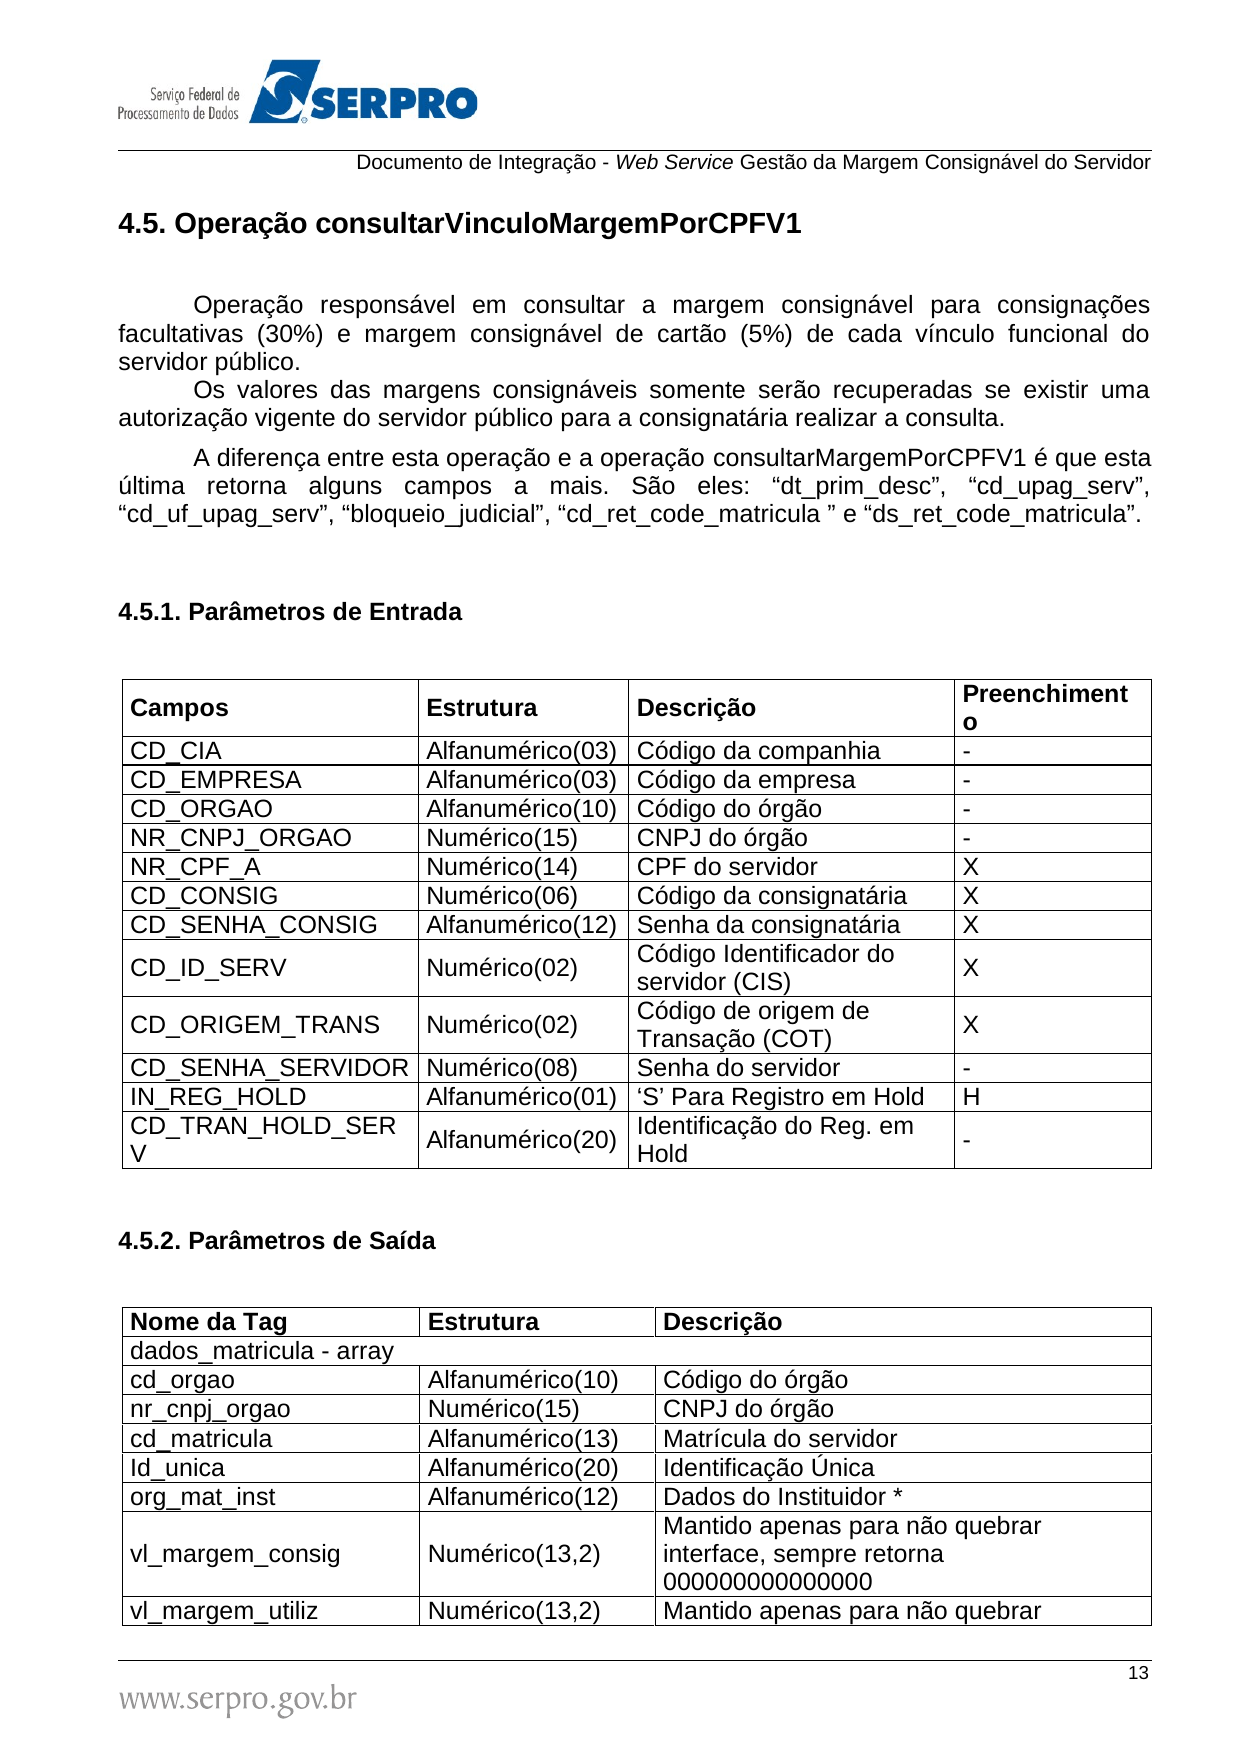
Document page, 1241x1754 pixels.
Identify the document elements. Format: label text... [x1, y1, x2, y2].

table_cell - [955, 766, 1151, 794]
table_cell Numérico(06) [419, 882, 628, 910]
table_header Descrição [656, 1308, 1151, 1336]
table_cell Código da consignatária [629, 882, 954, 910]
table_cell Numérico(15) [419, 824, 628, 852]
table_cell Alfanumérico(03) [419, 766, 628, 794]
table_header Estrutura [419, 680, 628, 736]
table_cell Matrícula do servidor [656, 1425, 1151, 1452]
table_header Preenchimento [955, 680, 1151, 736]
text Os valores das margens consignáveis somente serão recuperadas se existir uma autorização vigente do servidor público para a consignatária realizar a consulta. [118, 376, 1152, 432]
table_cell Numérico(14) [419, 853, 628, 881]
picture [118, 59, 478, 124]
table_cell H [955, 1083, 1151, 1111]
table_cell Código da empresa [629, 766, 954, 794]
table_cell X [955, 853, 1151, 881]
table_cell Código Identificador do servidor (CIS) [629, 940, 954, 996]
text Operação responsável em consultar a margem consignável para consignações facultativas (30%) e margem consignável de cartão (5%) de cada vínculo funcional do servidor público. [118, 291, 1152, 376]
table_cell Alfanumérico(13) [420, 1425, 654, 1452]
table_cell X [955, 911, 1151, 939]
table_cell - [955, 737, 1151, 764]
table_cell Dados do Instituidor * [656, 1483, 1151, 1511]
table_cell Alfanumérico(20) [419, 1112, 628, 1168]
table_cell Alfanumérico(12) [420, 1483, 654, 1511]
table_cell - [955, 1112, 1151, 1168]
table_header Campos [123, 680, 418, 736]
table_cell CD_CONSIG [123, 882, 418, 910]
table_cell Alfanumérico(01) [419, 1083, 628, 1111]
table_cell Código do órgão [629, 795, 954, 823]
subtitle Parâmetros de Entrada [118, 598, 1152, 626]
table_cell X [955, 882, 1151, 910]
table_cell NR_CPF_A [123, 853, 418, 881]
table_cell CPF do servidor [629, 853, 954, 881]
table_cell Código da companhia [629, 737, 954, 764]
table_cell X [955, 940, 1151, 996]
table_cell - [955, 1054, 1151, 1082]
table_cell Numérico(02) [419, 997, 628, 1053]
table_cell Mantido apenas para não quebrar interface, sempre retorna 000000000000000 [656, 1512, 1151, 1596]
table_cell Id_unica [123, 1454, 419, 1482]
table_cell Identificação Única [656, 1454, 1151, 1482]
table_cell vl_margem_consig [123, 1512, 419, 1596]
table_header Nome da Tag [123, 1308, 419, 1336]
table_cell NR_CNPJ_ORGAO [123, 824, 418, 852]
table_cell CD_TRAN_HOLD_SERV [123, 1112, 418, 1168]
table_cell Identificação do Reg. em Hold [629, 1112, 954, 1168]
table_cell Numérico(15) [420, 1395, 654, 1423]
table_cell - [955, 795, 1151, 823]
table_cell Numérico(13,2) [420, 1597, 654, 1625]
table_cell nr_cnpj_orgao [123, 1395, 419, 1423]
table_cell Senha da consignatária [629, 911, 954, 939]
table_cell ‘S’ Para Registro em Hold [629, 1083, 954, 1111]
table_cell dados_matricula - array [123, 1337, 1151, 1365]
table_cell Código do órgão [656, 1366, 1151, 1394]
subtitle Parâmetros de Saída [118, 1227, 1152, 1255]
table_header Descrição [629, 680, 954, 736]
table_cell Numérico(08) [419, 1054, 628, 1082]
table_cell Alfanumérico(10) [420, 1366, 654, 1394]
table_cell Alfanumérico(12) [419, 911, 628, 939]
table_cell Numérico(13,2) [420, 1512, 654, 1596]
table_cell Alfanumérico(10) [419, 795, 628, 823]
text A diferença entre esta operação e a operação consultarMargemPorCPFV1 é que esta última retorna alguns campos a mais. São eles: “dt_prim_desc”, “cd_upag_serv”, “cd_uf_upag_serv”, “bloqueio_judicial”, “cd_ret_code_matricula ” e “ds_ret_code_matricula”. [118, 444, 1152, 528]
table_cell CD_SENHA_CONSIG [123, 911, 418, 939]
table_cell CNPJ do órgão [629, 824, 954, 852]
table_cell CD_ORIGEM_TRANS [123, 997, 418, 1053]
table_cell - [955, 824, 1151, 852]
table_cell Senha do servidor [629, 1054, 954, 1082]
subtitle Operação consultarVinculoMargemPorCPFV1 [118, 207, 1152, 239]
table_cell CNPJ do órgão [656, 1395, 1151, 1423]
table_cell Alfanumérico(03) [419, 737, 628, 764]
table_cell CD_ID_SERV [123, 940, 418, 996]
table_cell CD_CIA [123, 737, 418, 764]
table_cell Código de origem de Transação (COT) [629, 997, 954, 1053]
table_cell cd_orgao [123, 1366, 419, 1394]
table_header Estrutura [420, 1308, 654, 1336]
table_cell CD_ORGAO [123, 795, 418, 823]
table_cell X [955, 997, 1151, 1053]
table_cell vl_margem_utiliz [123, 1597, 419, 1625]
table_cell Alfanumérico(20) [420, 1454, 654, 1482]
table_cell cd_matricula [123, 1425, 419, 1452]
table_cell CD_EMPRESA [123, 766, 418, 794]
table_cell IN_REG_HOLD [123, 1083, 418, 1111]
table_cell Mantido apenas para não quebrar [656, 1597, 1151, 1625]
table_cell Numérico(02) [419, 940, 628, 996]
table_cell CD_SENHA_SERVIDOR [123, 1054, 418, 1082]
table_cell org_mat_inst [123, 1483, 419, 1511]
